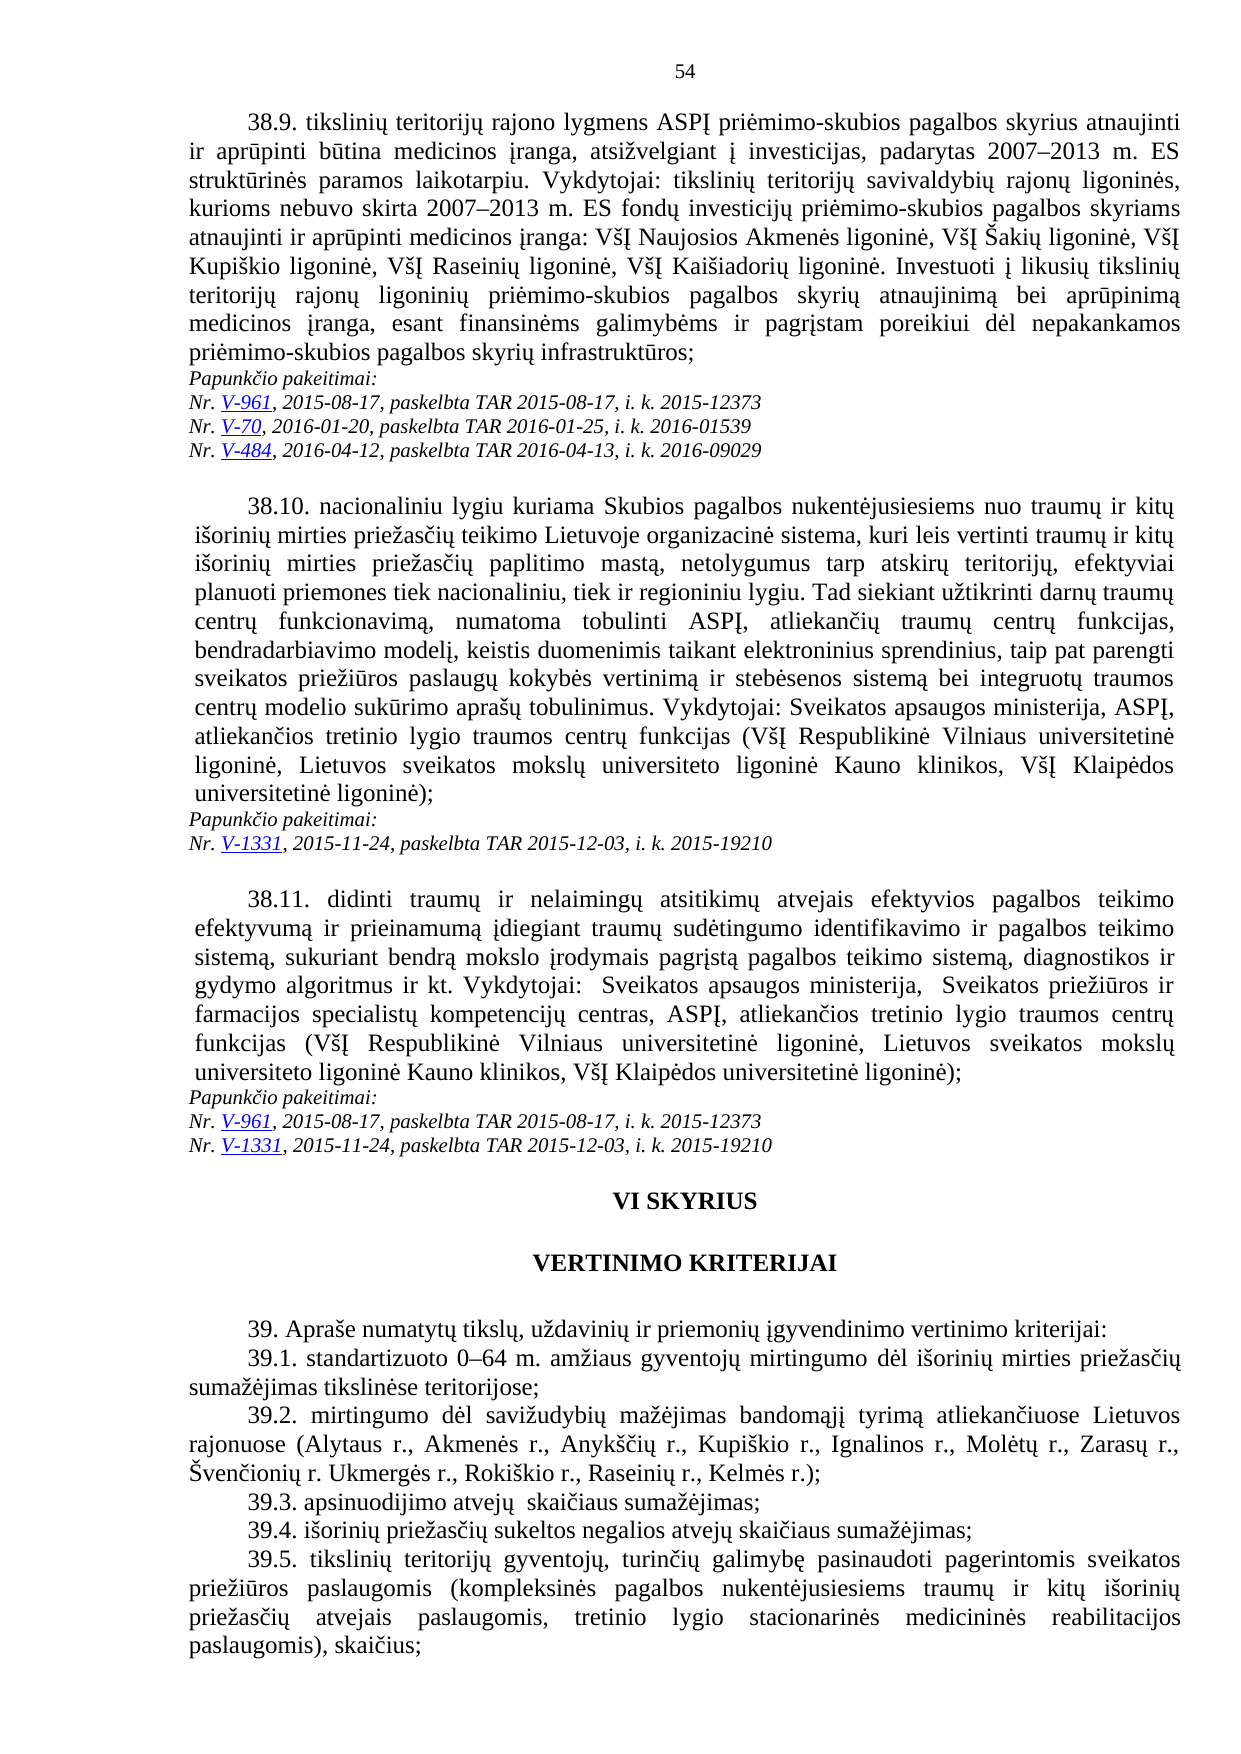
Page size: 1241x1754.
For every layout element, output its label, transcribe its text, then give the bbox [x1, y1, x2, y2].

text Nr. V-484, 2016-04-12, paskelbta TAR 2016-04-13, i. k. 2016-09029 [188, 438, 1181, 462]
text Nr. V-961, 2015-08-17, paskelbta TAR 2015-08-17, i. k. 2015-12373 [188, 390, 1181, 414]
text 39.3. apsinuodijimo atvejų skaičiaus sumažėjimas; [188, 1487, 1181, 1515]
text 38.10. nacionaliniu lygiu kuriama Skubios pagalbos nukentėjusiesiems nuo traumų ir kitų išorinių mirties priežasčių teikimo Lietuvoje organizacinė sistema, kuri leis vertinti traumų ir kitų išorinių mirties priežasčių paplitimo mastą, netolygumus tarp atskirų teritorijų, efektyviai planuoti priemones tiek nacionaliniu, tiek ir regioniniu lygiu. Tad siekiant užtikrinti darnų traumų centrų funkcionavimą, numatoma tobulinti ASPĮ, atliekančių traumų centrų funkcijas, bendradarbiavimo modelį, keistis duomenimis taikant elektroninius sprendinius, taip pat parengti sveikatos priežiūros paslaugų kokybės vertinimą ir stebėsenos sistemą bei integruotų traumos centrų modelio sukūrimo aprašų tobulinimus. Vykdytojai: Sveikatos apsaugos ministerija, ASPĮ, atliekančios tretinio lygio traumos centrų funkcijas (VšĮ Respublikinė Vilniaus universitetinė ligoninė, Lietuvos sveikatos mokslų universiteto ligoninė Kauno klinikos, VšĮ Klaipėdos universitetinė ligoninė); [194, 491, 1175, 807]
text 38.9. tikslinių teritorijų rajono lygmens ASPĮ priėmimo-skubios pagalbos skyrius atnaujinti ir aprūpinti būtina medicinos įranga, atsižvelgiant į investicijas, padarytas 2007–2013 m. ES struktūrinės paramos laikotarpiu. Vykdytojai: tikslinių teritorijų savivaldybių rajonų ligoninės, kurioms nebuvo skirta 2007–2013 m. ES fondų investicijų priėmimo-skubios pagalbos skyriams atnaujinti ir aprūpinti medicinos įranga: VšĮ Naujosios Akmenės ligoninė, VšĮ Šakių ligoninė, VšĮ Kupiškio ligoninė, VšĮ Raseinių ligoninė, VšĮ Kaišiadorių ligoninė. Investuoti į likusių tikslinių teritorijų rajonų ligoninių priėmimo-skubios pagalbos skyrių atnaujinimą bei aprūpinimą medicinos įranga, esant finansinėms galimybėms ir pagrįstam poreikiui dėl nepakankamos priėmimo-skubios pagalbos skyrių infrastruktūros; [188, 107, 1181, 366]
text VERTINIMO KRITERIJAI [188, 1248, 1181, 1277]
text 39.1. standartizuoto 0–64 m. amžiaus gyventojų mirtingumo dėl išorinių mirties priežasčių sumažėjimas tikslinėse teritorijose; [188, 1343, 1181, 1400]
text 39.4. išorinių priežasčių sukeltos negalios atvejų skaičiaus sumažėjimas; [188, 1515, 1181, 1544]
text 38.11. didinti traumų ir nelaimingų atsitikimų atvejais efektyvios pagalbos teikimo efektyvumą ir prieinamumą įdiegiant traumų sudėtingumo identifikavimo ir pagalbos teikimo sistemą, sukuriant bendrą mokslo įrodymais pagrįstą pagalbos teikimo sistemą, diagnostikos ir gydymo algoritmus ir kt. Vykdytojai: Sveikatos apsaugos ministerija, Sveikatos priežiūros ir farmacijos specialistų kompetencijų centras, ASPĮ, atliekančios tretinio lygio traumos centrų funkcijas (VšĮ Respublikinė Vilniaus universitetinė ligoninė, Lietuvos sveikatos mokslų universiteto ligoninė Kauno klinikos, VšĮ Klaipėdos universitetinė ligoninė); [194, 884, 1175, 1085]
text 39.5. tikslinių teritorijų gyventojų, turinčių galimybę pasinaudoti pagerintomis sveikatos priežiūros paslaugomis (kompleksinės pagalbos nukentėjusiesiems traumų ir kitų išorinių priežasčių atvejais paslaugomis, tretinio lygio stacionarinės medicininės reabilitacijos paslaugomis), skaičius; [188, 1544, 1181, 1659]
text Nr. V-1331, 2015-11-24, paskelbta TAR 2015-12-03, i. k. 2015-19210 [188, 1133, 1181, 1157]
text Nr. V-961, 2015-08-17, paskelbta TAR 2015-08-17, i. k. 2015-12373 [188, 1109, 1181, 1133]
text 39. Apraše numatytų tikslų, uždavinių ir priemonių įgyvendinimo vertinimo kriterijai: [188, 1314, 1181, 1343]
text Nr. V-70, 2016-01-20, paskelbta TAR 2016-01-25, i. k. 2016-01539 [188, 414, 1181, 438]
text Papunkčio pakeitimai: [188, 1085, 1181, 1109]
text 39.2. mirtingumo dėl savižudybių mažėjimas bandomąjį tyrimą atliekančiuose Lietuvos rajonuose (Alytaus r., Akmenės r., Anykščių r., Kupiškio r., Ignalinos r., Molėtų r., Zarasų r., Švenčionių r. Ukmergės r., Rokiškio r., Raseinių r., Kelmės r.); [188, 1400, 1181, 1487]
text VI SKYRIUS [188, 1186, 1181, 1215]
text Nr. V-1331, 2015-11-24, paskelbta TAR 2015-12-03, i. k. 2015-19210 [188, 831, 1181, 855]
text Papunkčio pakeitimai: [188, 366, 1181, 390]
text Papunkčio pakeitimai: [188, 807, 1181, 831]
